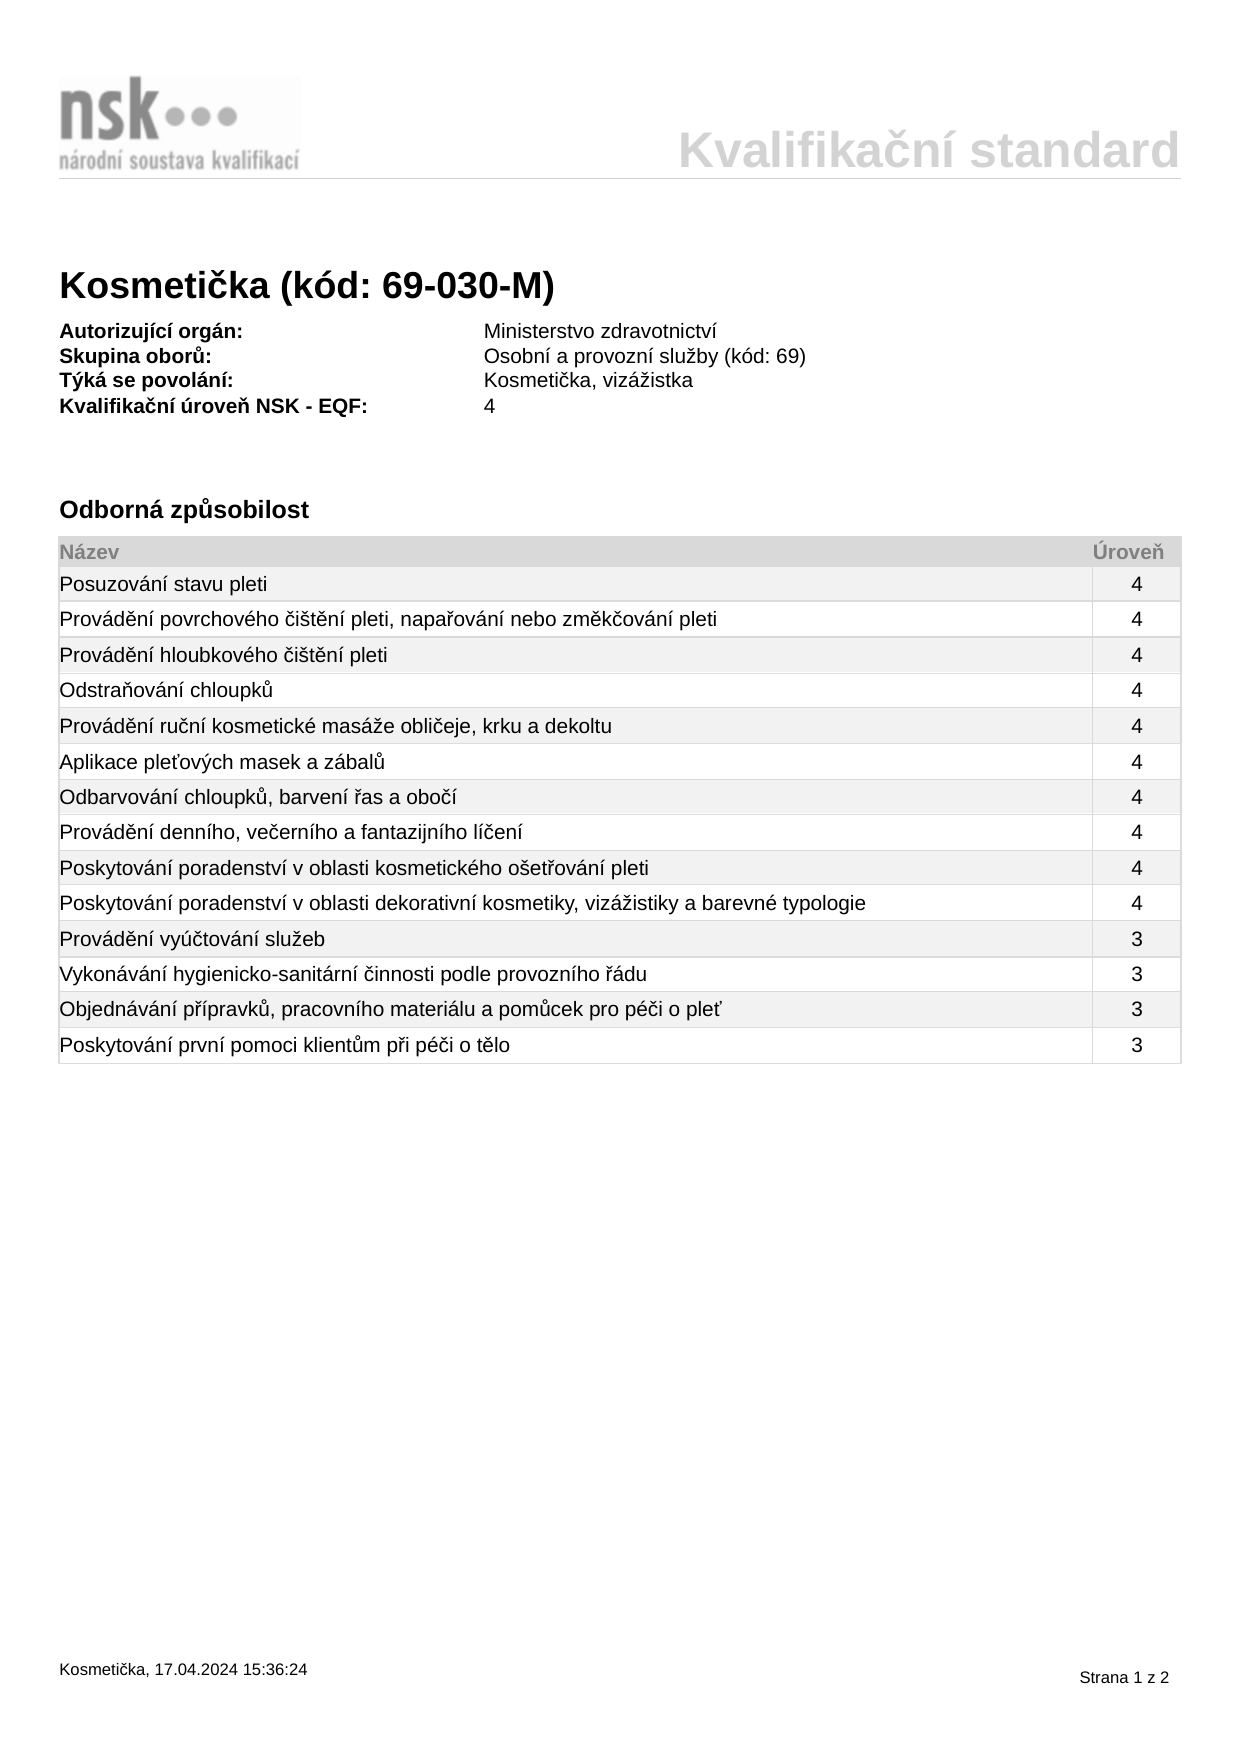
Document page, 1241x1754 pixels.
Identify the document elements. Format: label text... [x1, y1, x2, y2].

table_cell [59, 307, 483, 319]
table_cell [59, 1064, 483, 1361]
table_cell [626, 307, 862, 319]
table_cell [59, 179, 1181, 196]
table_cell Posuzování stavu pleti [60, 567, 1092, 600]
table_cell Kosmetička, vizážistka [484, 368, 1181, 393]
table_cell [862, 1064, 1093, 1361]
table_cell [862, 307, 1093, 319]
table_cell [862, 524, 1093, 536]
table_cell [59, 418, 483, 489]
table_cell [626, 1361, 862, 1660]
table_cell Kvalifikační úroveň NSK - EQF: [59, 394, 483, 417]
table_cell Odborná způsobilost [59, 489, 1181, 524]
table_cell 4 [1093, 744, 1180, 779]
table_cell [1169, 196, 1181, 224]
table_cell Ministerstvo zdravotnictví [484, 319, 1181, 344]
table_cell Objednávání přípravků, pracovního materiálu a pomůcek pro péči o pleť [60, 992, 1092, 1027]
table_cell Název [60, 537, 1092, 566]
table_cell Odbarvování chloupků, barvení řas a obočí [60, 780, 1092, 813]
table_cell 4 [1093, 602, 1180, 636]
table_cell [620, 1064, 626, 1361]
table_cell [484, 524, 620, 536]
table_cell Týká se povolání: [59, 368, 483, 392]
table_cell [1169, 524, 1181, 536]
table_cell 4 [1093, 815, 1180, 849]
table_cell [626, 418, 862, 489]
table_cell [862, 418, 1093, 489]
table_cell [620, 524, 626, 536]
table_cell [626, 196, 862, 224]
table_cell [620, 418, 626, 489]
table_cell [484, 418, 620, 489]
table_cell [1093, 307, 1169, 319]
table_cell [484, 1064, 620, 1361]
table_cell Autorizující orgán: [59, 319, 483, 343]
table_cell Provádění povrchového čištění pleti, napařování nebo změkčování pleti [60, 602, 1092, 636]
table_cell 3 [1093, 992, 1180, 1027]
table_cell Osobní a provozní služby (kód: 69) [484, 344, 1181, 368]
table_cell [620, 307, 626, 319]
table_cell Provádění ruční kosmetické masáže obličeje, krku a dekoltu [60, 708, 1092, 743]
table_cell 4 [1093, 567, 1180, 600]
table_cell Provádění denního, večerního a fantazijního líčení [60, 815, 1092, 849]
table_cell 3 [1093, 958, 1180, 991]
table_cell [862, 1361, 1093, 1660]
table_cell 4 [1093, 851, 1180, 884]
table_cell Poskytování první pomoci klientům při péči o tělo [60, 1028, 1092, 1063]
table_cell [1093, 1361, 1169, 1660]
table_cell 4 [1093, 638, 1180, 672]
table_cell [1169, 307, 1181, 319]
table_cell Poskytování poradenství v oblasti dekorativní kosmetiky, vizážistiky a barevné typologie [60, 885, 1092, 920]
table_cell [1169, 1660, 1181, 1696]
table_cell Skupina oborů: [59, 344, 483, 368]
table_cell [620, 196, 626, 224]
table_cell [59, 196, 483, 224]
table_cell Provádění vyúčtování služeb [60, 921, 1092, 956]
table_cell [626, 524, 862, 536]
table_cell [1093, 1064, 1169, 1361]
table_cell [862, 196, 1093, 224]
table_cell Odstraňování chloupků [60, 674, 1092, 707]
table_cell [1093, 524, 1169, 536]
table_cell 4 [1093, 885, 1180, 920]
table_cell Kosmetička (kód: 69-030-M) [59, 224, 1181, 307]
table_cell [626, 1064, 862, 1361]
table_cell Provádění hloubkového čištění pleti [60, 638, 1092, 672]
table_cell Úroveň [1093, 537, 1180, 566]
table_cell [484, 307, 620, 319]
table_cell [484, 1361, 620, 1660]
table_cell Aplikace pleťových masek a zábalů [60, 744, 1092, 779]
table_header Kvalifikační standard [626, 59, 1181, 178]
table_cell [1169, 1064, 1181, 1361]
table_cell [1169, 1361, 1181, 1660]
table_cell [59, 1361, 483, 1660]
table_header [621, 59, 626, 172]
table_cell 4 [1093, 674, 1180, 707]
table_cell [1093, 196, 1169, 224]
table_cell Vykonávání hygienicko-sanitární činnosti podle provozního řádu [60, 958, 1092, 991]
table_cell 4 [1093, 708, 1180, 743]
table_cell 3 [1093, 1028, 1180, 1063]
table_cell [1169, 418, 1181, 489]
table_cell [620, 1361, 626, 1660]
table_cell [484, 172, 620, 178]
table_cell [484, 196, 620, 224]
table_cell 4 [484, 394, 1181, 417]
table_cell [59, 524, 483, 536]
table_cell 3 [1093, 921, 1180, 956]
table_cell [1093, 418, 1169, 489]
table_cell Kosmetička, 17.04.2024 15:36:24 [59, 1660, 862, 1696]
table_cell Poskytování poradenství v oblasti kosmetického ošetřování pleti [60, 851, 1092, 884]
table_cell [59, 172, 483, 178]
picture [58, 59, 621, 172]
table_cell Strana 1 z 2 [862, 1660, 1169, 1696]
table_cell 4 [1093, 780, 1180, 813]
